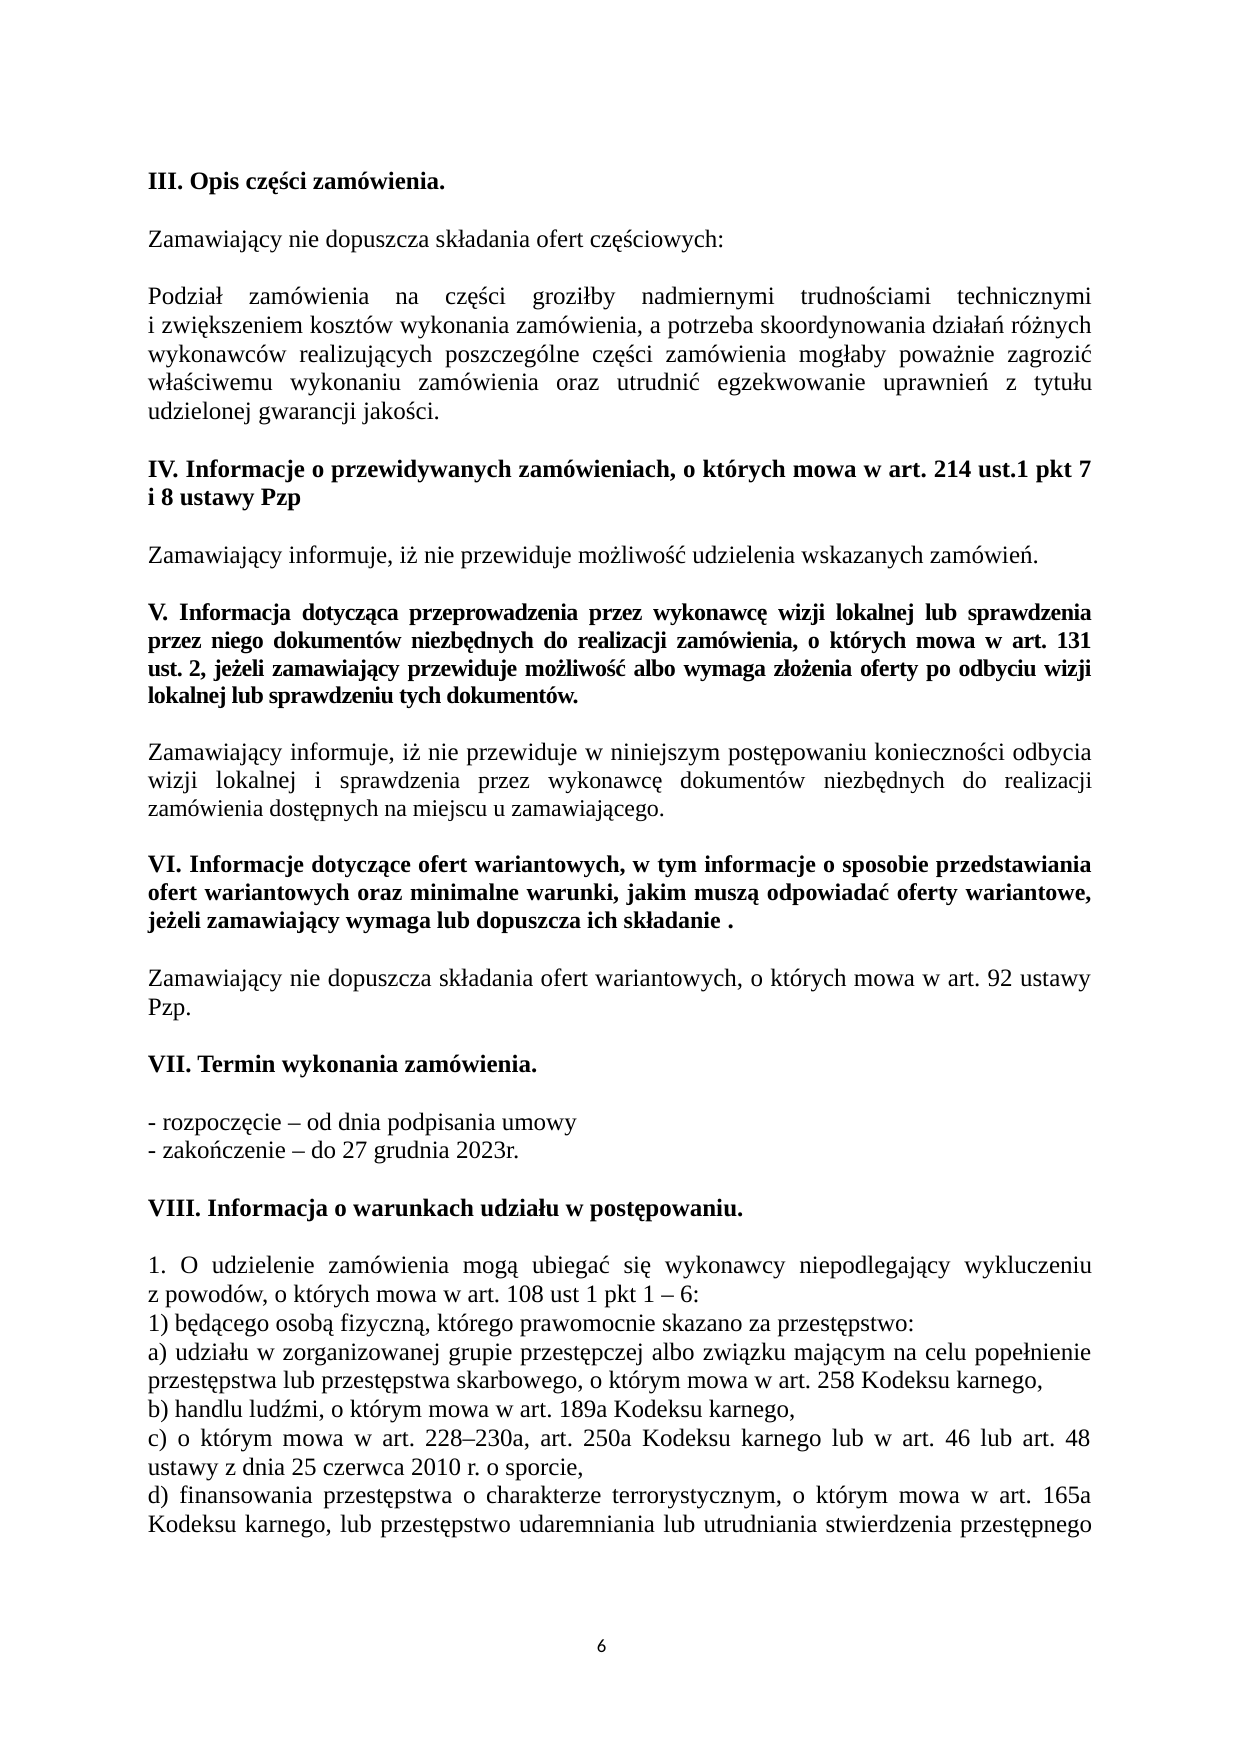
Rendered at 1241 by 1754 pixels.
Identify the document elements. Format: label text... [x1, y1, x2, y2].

text - rozpoczęcie – od dnia podpisania umowy [148, 1107, 1093, 1136]
text III. Opis części zamówienia. [148, 166, 1093, 195]
text Podział zamówienia na części groziłby nadmiernymi trudnościami technicznymi i zwiększeniem kosztów wykonania zamówienia, a potrzeba skoordynowania działań różnych wykonawców realizujących poszczególne części zamówienia mogłaby poważnie zagrozić właściwemu wykonaniu zamówienia oraz utrudnić egzekwowanie uprawnień z tytułu udzielonej gwarancji jakości. [148, 281, 1093, 425]
text Zamawiający nie dopuszcza składania ofert częściowych: [148, 224, 1093, 252]
text VIII. Informacja o warunkach udziału w postępowaniu. [148, 1193, 1093, 1222]
text Zamawiający informuje, iż nie przewiduje w niniejszym postępowaniu konieczności odbycia wizji lokalnej i sprawdzenia przez wykonawcę dokumentów niezbędnych do realizacji zamówienia dostępnych na miejscu u zamawiającego. [148, 737, 1093, 822]
text c) o którym mowa w art. 228–230a, art. 250a Kodeksu karnego lub w art. 46 lub art. 48 ustawy z dnia 25 czerwca 2010 r. o sporcie, [148, 1423, 1093, 1481]
text Zamawiający nie dopuszcza składania ofert wariantowych, o których mowa w art. 92 ustawy Pzp. [148, 963, 1093, 1021]
text VII. Termin wykonania zamówienia. [148, 1049, 1093, 1078]
text Zamawiający informuje, iż nie przewiduje możliwość udzielenia wskazanych zamówień. [148, 540, 1093, 569]
text V. Informacja dotycząca przeprowadzenia przez wykonawcę wizji lokalnej lub sprawdzenia przez niego dokumentów niezbędnych do realizacji zamówienia, o których mowa w art. 131 ust. 2, jeżeli zamawiający przewiduje możliwość albo wymaga złożenia oferty po odbyciu wizji lokalnej lub sprawdzeniu tych dokumentów. [148, 597, 1093, 709]
text a) udziału w zorganizowanej grupie przestępczej albo związku mającym na celu popełnienie przestępstwa lub przestępstwa skarbowego, o którym mowa w art. 258 Kodeksu karnego, [148, 1337, 1093, 1394]
text 1. O udzielenie zamówienia mogą ubiegać się wykonawcy niepodlegający wykluczeniu z powodów, o których mowa w art. 108 ust 1 pkt 1 – 6: [148, 1251, 1093, 1308]
text - zakończenie – do 27 grudnia 2023r. [148, 1136, 1093, 1164]
text VI. Informacje dotyczące ofert wariantowych, w tym informacje o sposobie przedstawiania ofert wariantowych oraz minimalne warunki, jakim muszą odpowiadać oferty wariantowe, jeżeli zamawiający wymaga lub dopuszcza ich składanie . [148, 849, 1093, 934]
text 1) będącego osobą fizyczną, którego prawomocnie skazano za przestępstwo: [148, 1308, 1093, 1337]
text b) handlu ludźmi, o którym mowa w art. 189a Kodeksu karnego, [148, 1394, 1093, 1423]
text IV. Informacje o przewidywanych zamówieniach, o których mowa w art. 214 ust.1 pkt 7 i 8 ustawy Pzp [148, 454, 1093, 511]
text d) finansowania przestępstwa o charakterze terrorystycznym, o którym mowa w art. 165a Kodeksu karnego, lub przestępstwo udaremniania lub utrudniania stwierdzenia przestępnego [148, 1481, 1093, 1538]
